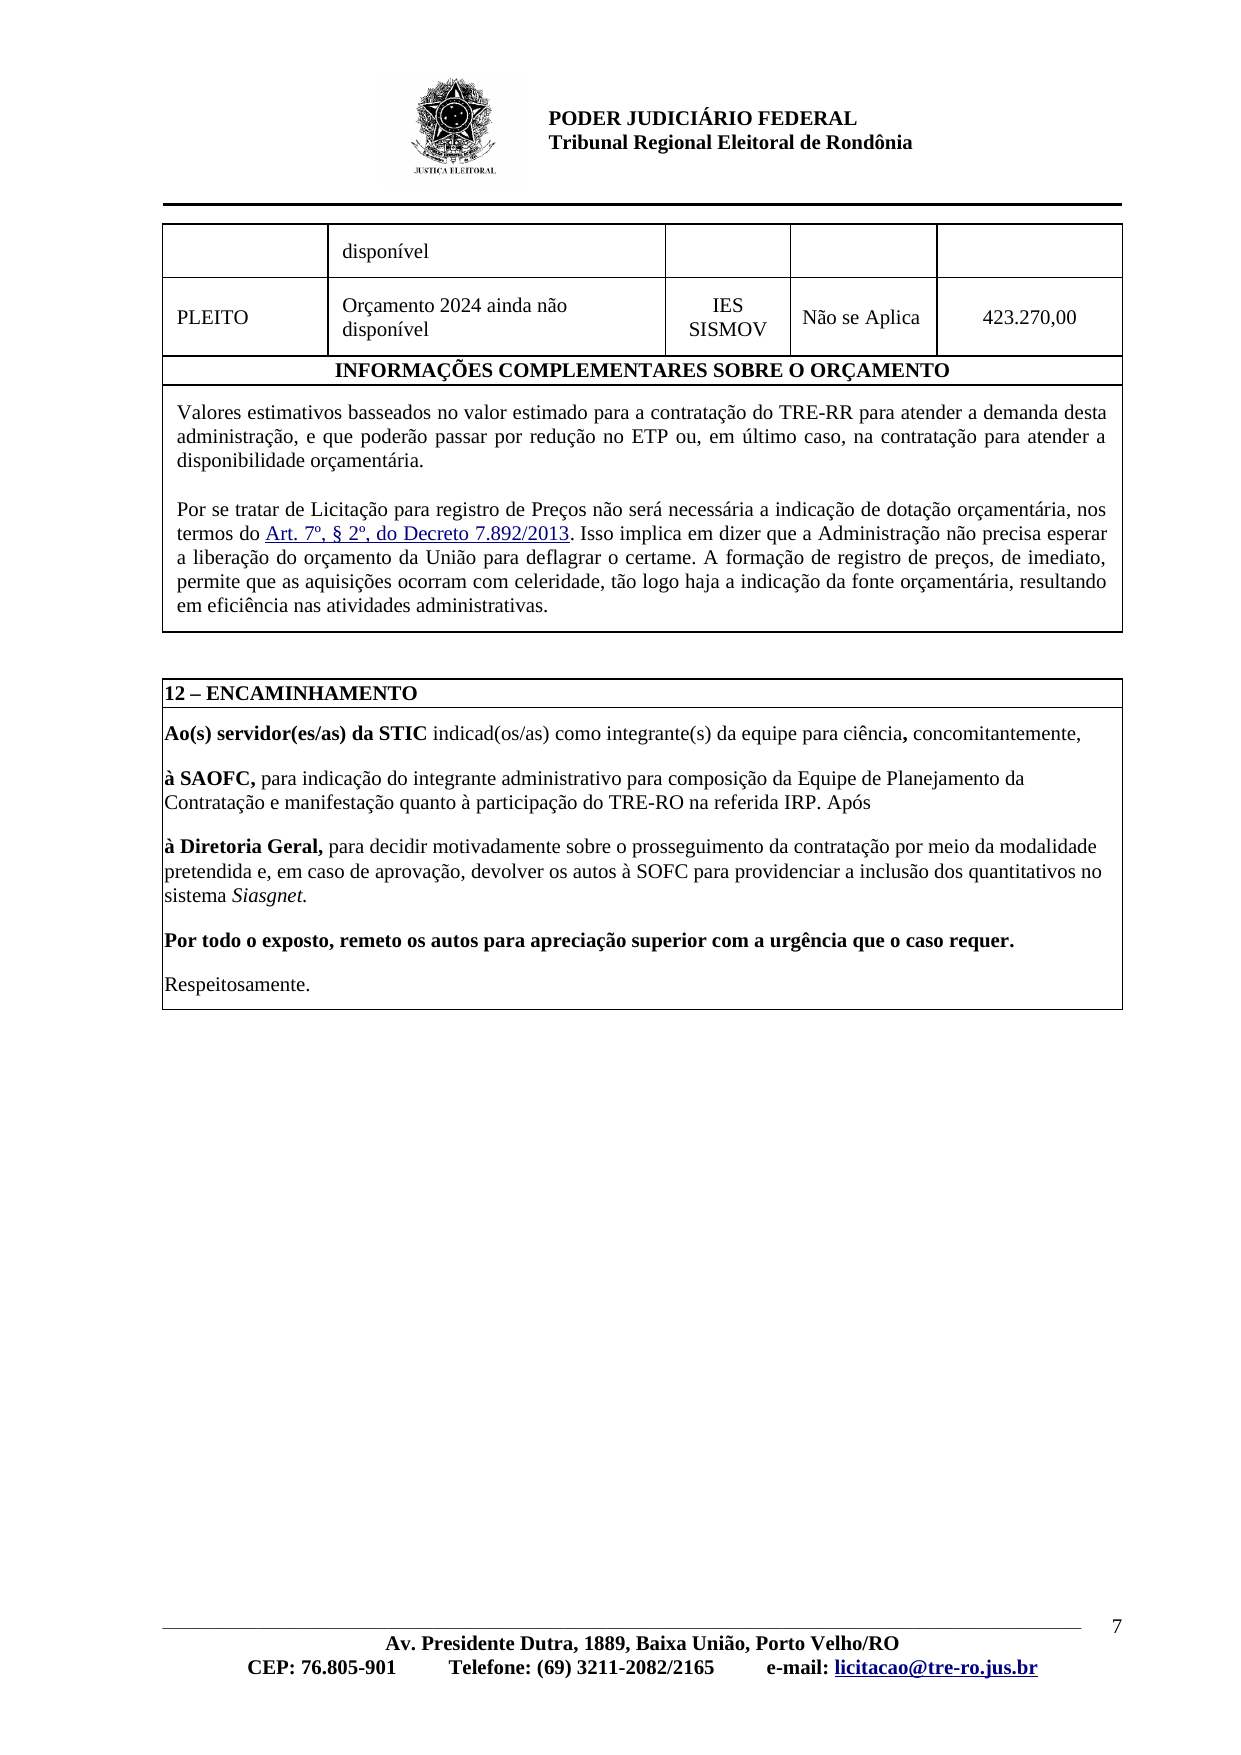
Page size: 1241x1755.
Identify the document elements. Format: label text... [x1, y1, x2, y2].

table_cell [791, 225, 936, 277]
table_cell [938, 225, 1122, 277]
table_cell [666, 225, 790, 277]
table_cell [163, 225, 327, 277]
table_cell Não se Aplica [791, 278, 936, 355]
table_cell Ao(s) servidor(es/as) da STIC indicad(os/as) como integrante(s) da equipe para ciência, concomitantemente, à SAOFC, ​para indicação do integrante administrativo para composição da Equipe de Planejamento da Contratação e manifestação quanto à participação do TRE-RO na referida IRP. Após à Diretoria Geral, para decidir motivadamente sobre o prosseguimento da contratação por meio da modalidade pretendida e, em caso de aprovação, devolver os autos à SOFC para providenciar a inclusão dos quantitativos no sistema Siasgnet. Por todo o exposto, remeto os autos para apreciação superior com a urgência que o caso requer. Respeitosamente. [163, 708, 1122, 1008]
table_cell INFORMAÇÕES COMPLEMENTARES SOBRE O ORÇAMENTO [163, 357, 1122, 384]
table_cell disponível [329, 225, 665, 277]
table_cell PLEITO [163, 278, 327, 355]
table_cell 423.270,00 [938, 278, 1122, 355]
table_header 12 – ENCAMINHAMENTO [163, 680, 1122, 707]
table_cell Orçamento 2024 ainda não disponível [329, 278, 665, 355]
table_cell Valores estimativos basseados no valor estimado para a contratação do TRE-RR para atender a demanda desta administração, e que poderão passar por redução no ETP ou, em último caso, na contratação para atender a disponibilidade orçamentária. Por se tratar de Licitação para registro de Preços não será necessária a indicação de dotação orçamentária, nos termos do Art. 7º, § 2º, do Decreto 7.892/2013. Isso implica em dizer que a Administração não precisa esperar a liberação do orçamento da União para deflagrar o certame. A formação de registro de preços, de imediato, permite que as aquisições ocorram com celeridade, tão logo haja a indicação da fonte orçamentária, resultando em eficiência nas atividades administrativas. [163, 386, 1122, 631]
table_cell IES SISMOV [666, 278, 790, 355]
